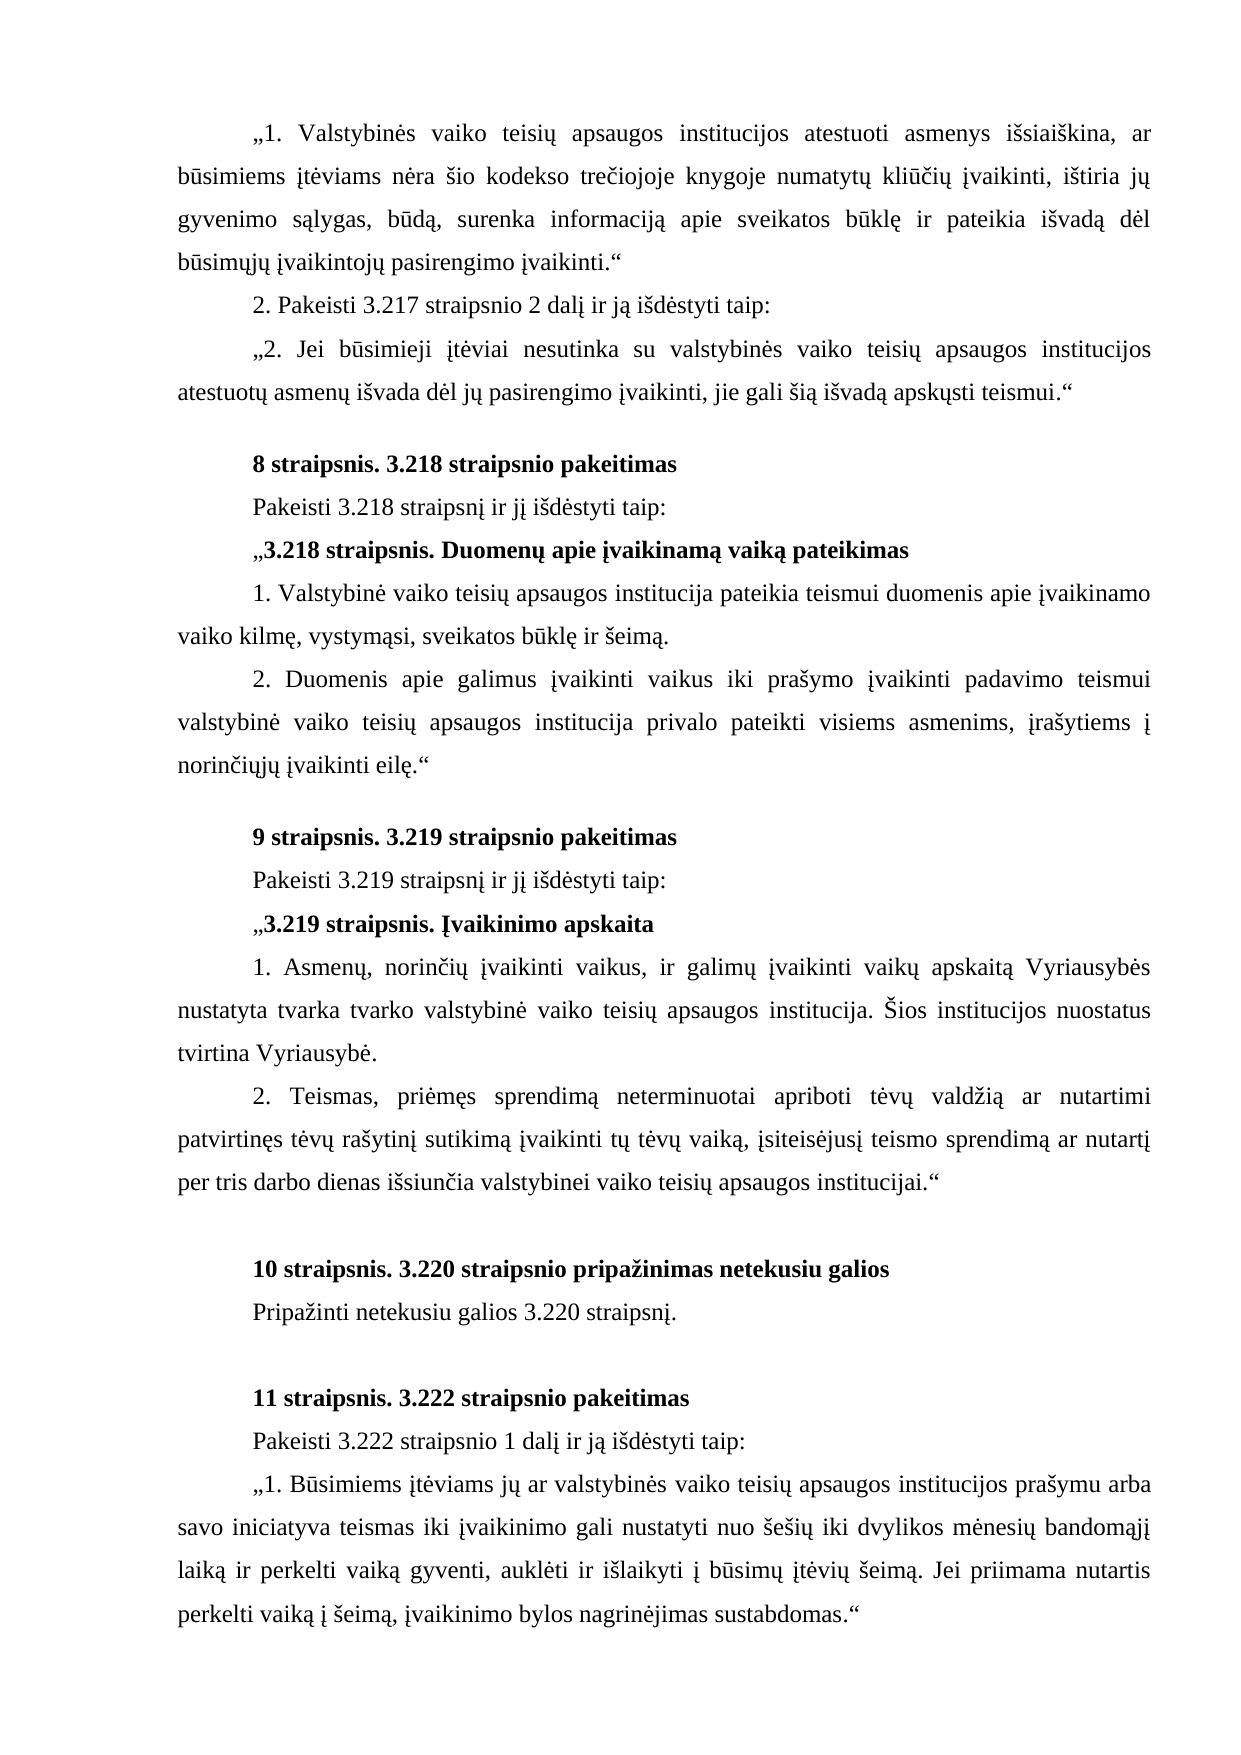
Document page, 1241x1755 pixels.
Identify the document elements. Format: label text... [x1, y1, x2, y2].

text 10 straipsnis. 3.220 straipsnio pripažinimas netekusiu galios [177, 1254, 1152, 1282]
text Pakeisti 3.218 straipsnį ir jį išdėstyti taip: [177, 492, 1152, 521]
text „2. Jei būsimieji įtėviai nesutinka su valstybinės vaiko teisių apsaugos institucijos atestuotų asmenų išvada dėl jų pasirengimo įvaikinti, jie gali šią išvadą apskųsti teismui.“ [177, 334, 1152, 406]
text „1. Valstybinės vaiko teisių apsaugos institucijos atestuoti asmenys išsiaiškina, ar būsimiems įtėviams nėra šio kodekso trečiojoje knygoje numatytų kliūčių įvaikinti, ištiria jų gyvenimo sąlygas, būdą, surenka informaciją apie sveikatos būklę ir pateikia išvadą dėl būsimųjų įvaikintojų pasirengimo įvaikinti.“ [177, 118, 1152, 276]
text 11 straipsnis. 3.222 straipsnio pakeitimas [177, 1383, 1152, 1412]
text 9 straipsnis. 3.219 straipsnio pakeitimas [177, 822, 1152, 851]
text 8 straipsnis. 3.218 straipsnio pakeitimas [177, 449, 1152, 477]
text 1. Asmenų, norinčių įvaikinti vaikus, ir galimų įvaikinti vaikų apskaitą Vyriausybės nustatyta tvarka tvarko valstybinė vaiko teisių apsaugos institucija. Šios institucijos nuostatus tvirtina Vyriausybė. [177, 952, 1152, 1067]
text Pakeisti 3.222 straipsnio 1 dalį ir ją išdėstyti taip: [177, 1426, 1152, 1455]
text Pripažinti netekusiu galios 3.220 straipsnį. [177, 1297, 1152, 1326]
text Pakeisti 3.219 straipsnį ir jį išdėstyti taip: [177, 866, 1152, 894]
text „3.219 straipsnis. Įvaikinimo apskaita [177, 909, 1152, 937]
text „3.218 straipsnis. Duomenų apie įvaikinamą vaiką pateikimas [177, 535, 1152, 564]
text „1. Būsimiems įtėviams jų ar valstybinės vaiko teisių apsaugos institucijos prašymu arba savo iniciatyva teismas iki įvaikinimo gali nustatyti nuo šešių iki dvylikos mėnesių bandomąjį laiką ir perkelti vaiką gyventi, auklėti ir išlaikyti į būsimų įtėvių šeimą. Jei priimama nutartis perkelti vaiką į šeimą, įvaikinimo bylos nagrinėjimas sustabdomas.“ [177, 1469, 1152, 1627]
text 2. Teismas, priėmęs sprendimą neterminuotai apriboti tėvų valdžią ar nutartimi patvirtinęs tėvų rašytinį sutikimą įvaikinti tų tėvų vaiką, įsiteisėjusį teismo sprendimą ar nutartį per tris darbo dienas išsiunčia valstybinei vaiko teisių apsaugos institucijai.“ [177, 1081, 1152, 1196]
text 2. Pakeisti 3.217 straipsnio 2 dalį ir ją išdėstyti taip: [177, 291, 1152, 319]
text 2. Duomenis apie galimus įvaikinti vaikus iki prašymo įvaikinti padavimo teismui valstybinė vaiko teisių apsaugos institucija privalo pateikti visiems asmenims, įrašytiems į norinčiųjų įvaikinti eilę.“ [177, 664, 1152, 779]
text 1. Valstybinė vaiko teisių apsaugos institucija pateikia teismui duomenis apie įvaikinamo vaiko kilmę, vystymąsi, sveikatos būklę ir šeimą. [177, 578, 1152, 650]
